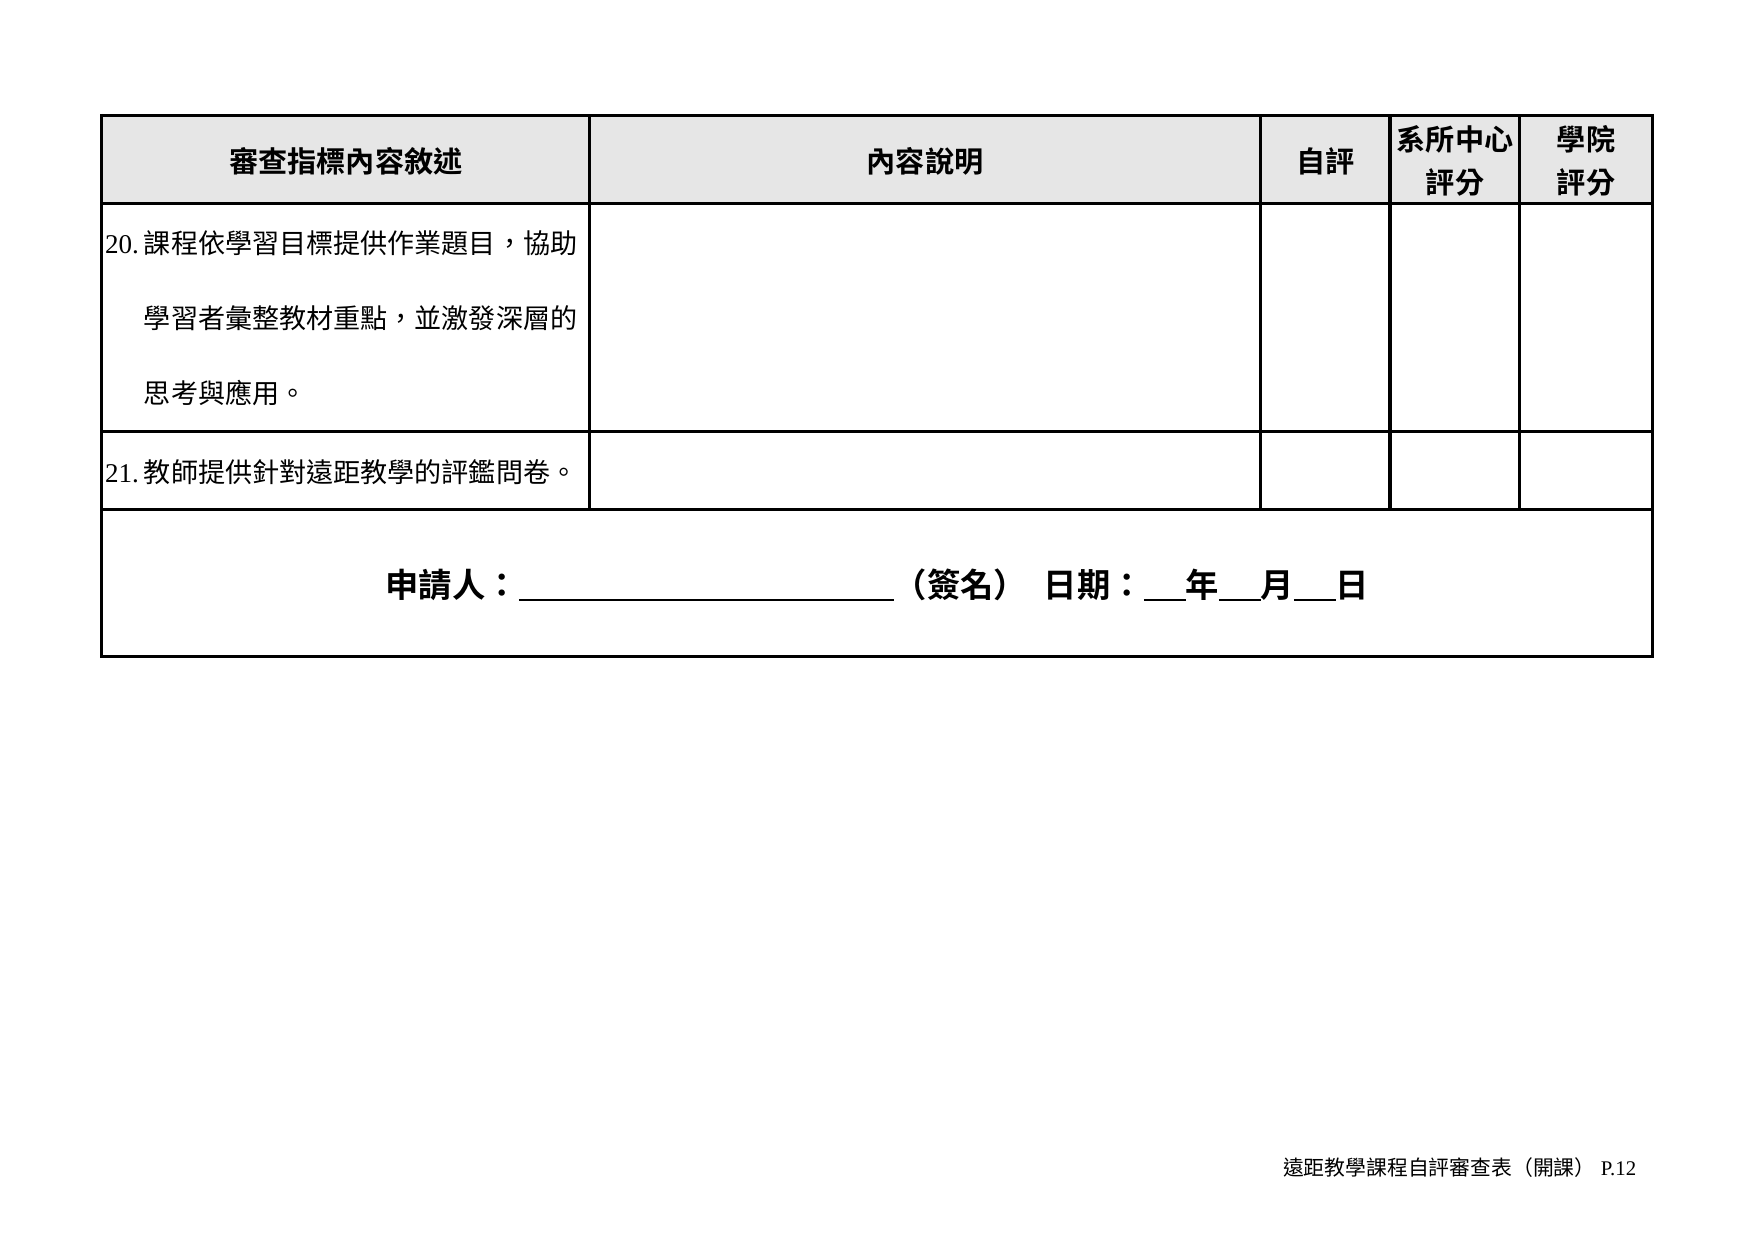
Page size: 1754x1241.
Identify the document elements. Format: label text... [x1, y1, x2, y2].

table_cell [1262, 433, 1388, 508]
table_header 內容說明 [591, 117, 1259, 202]
table_header 系所中心 評分 [1392, 117, 1518, 202]
table_cell [1521, 433, 1651, 508]
table_cell 申請人： （簽名） 日期： 年 月 日 [103, 511, 1651, 655]
table_cell 教師提供針對遠距教學的評鑑問卷。 [103, 433, 588, 508]
table_header 學院 評分 [1521, 117, 1651, 202]
table_cell [591, 205, 1259, 430]
table_cell [1521, 205, 1651, 430]
table_cell [591, 433, 1259, 508]
table_header 自評 [1262, 117, 1388, 202]
table_cell [1392, 205, 1518, 430]
table_cell [1262, 205, 1388, 430]
table_cell [1392, 433, 1518, 508]
table_cell 課程依學習目標提供作業題目，協助學習者彙整教材重點，並激發深層的思考與應用。 [103, 205, 588, 430]
table_header 審查指標內容敘述 [103, 117, 588, 202]
